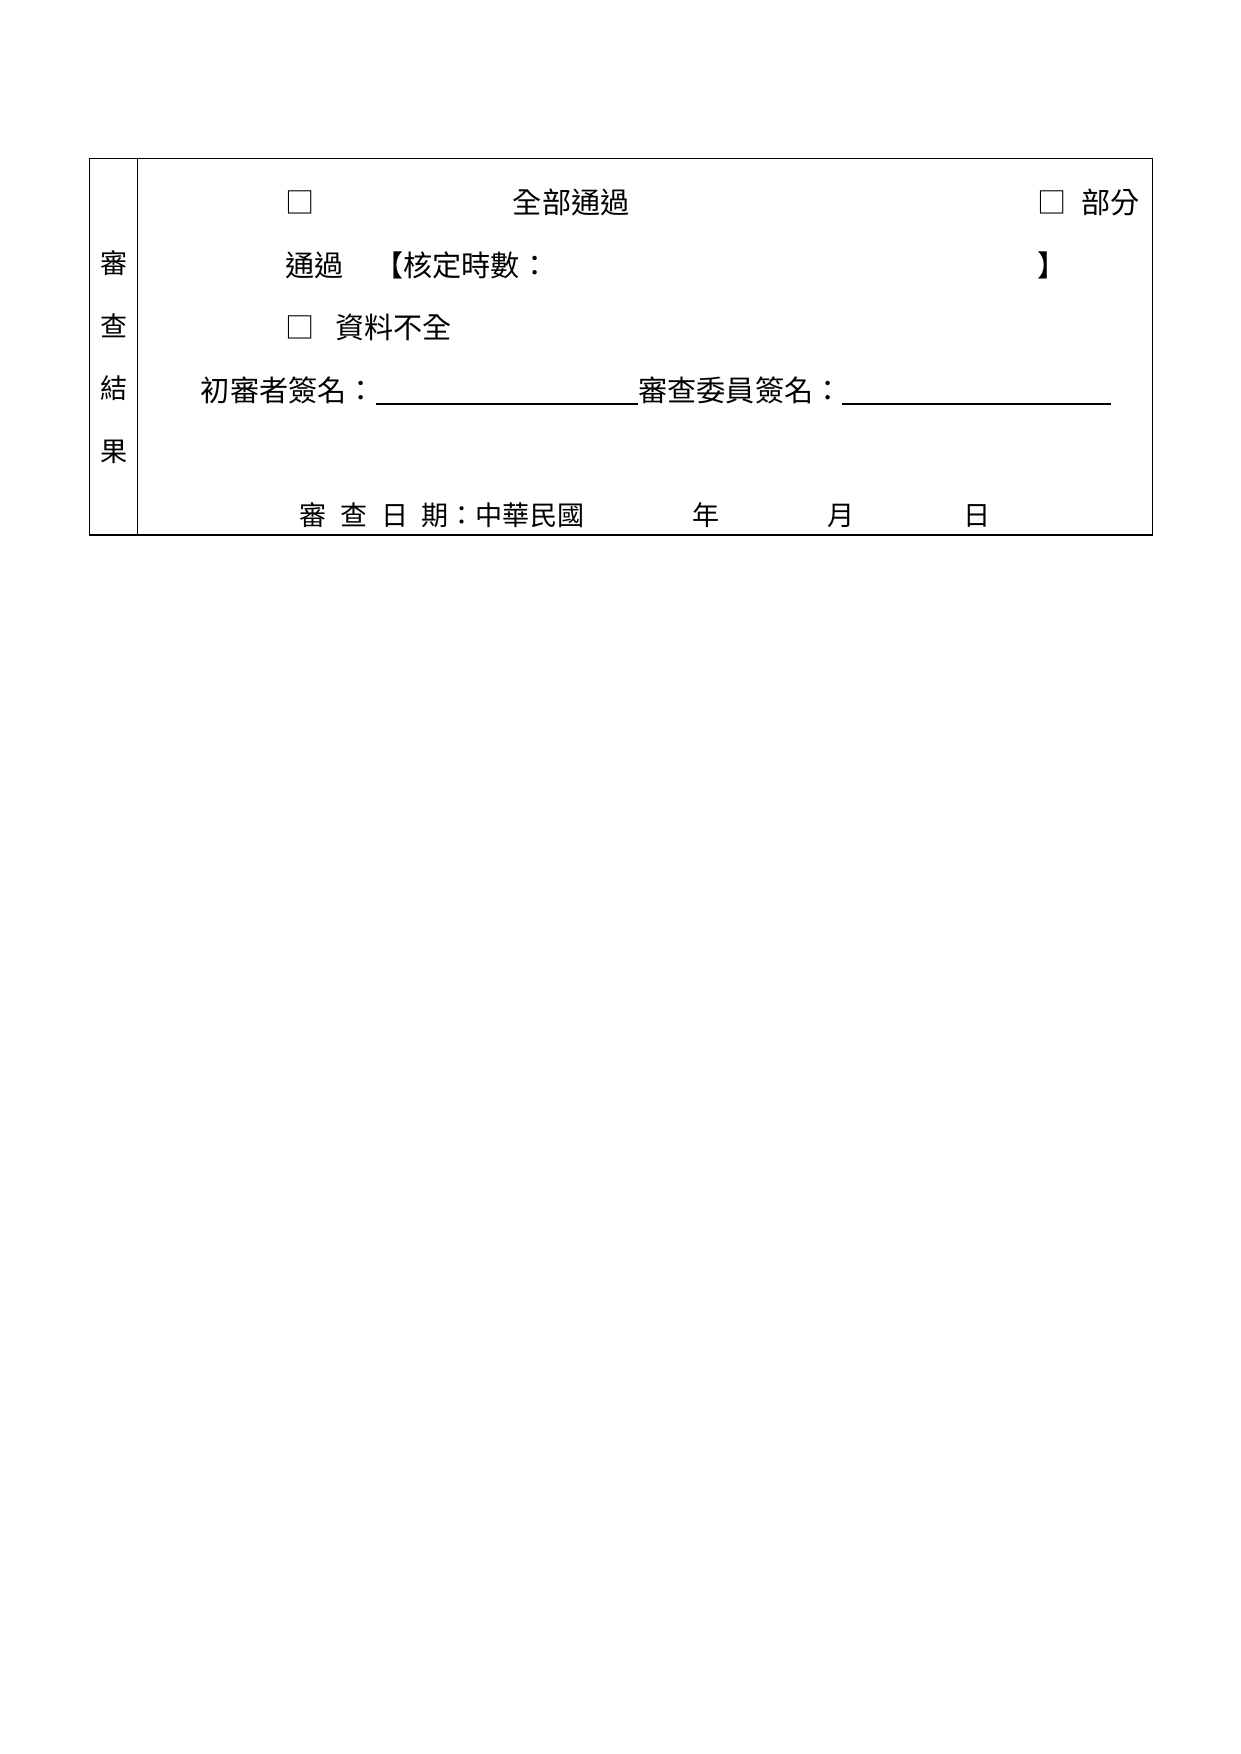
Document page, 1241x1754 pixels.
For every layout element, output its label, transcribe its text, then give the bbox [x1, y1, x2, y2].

table_cell 全部通過 □ 部分通過 【核定時數： 】 資料不全 初審者簽名： 審查委員簽名： 審 查 日 期：中華民國 年 月 日 [138, 159, 1152, 534]
table_cell 審 查 結 果 [90, 159, 137, 534]
